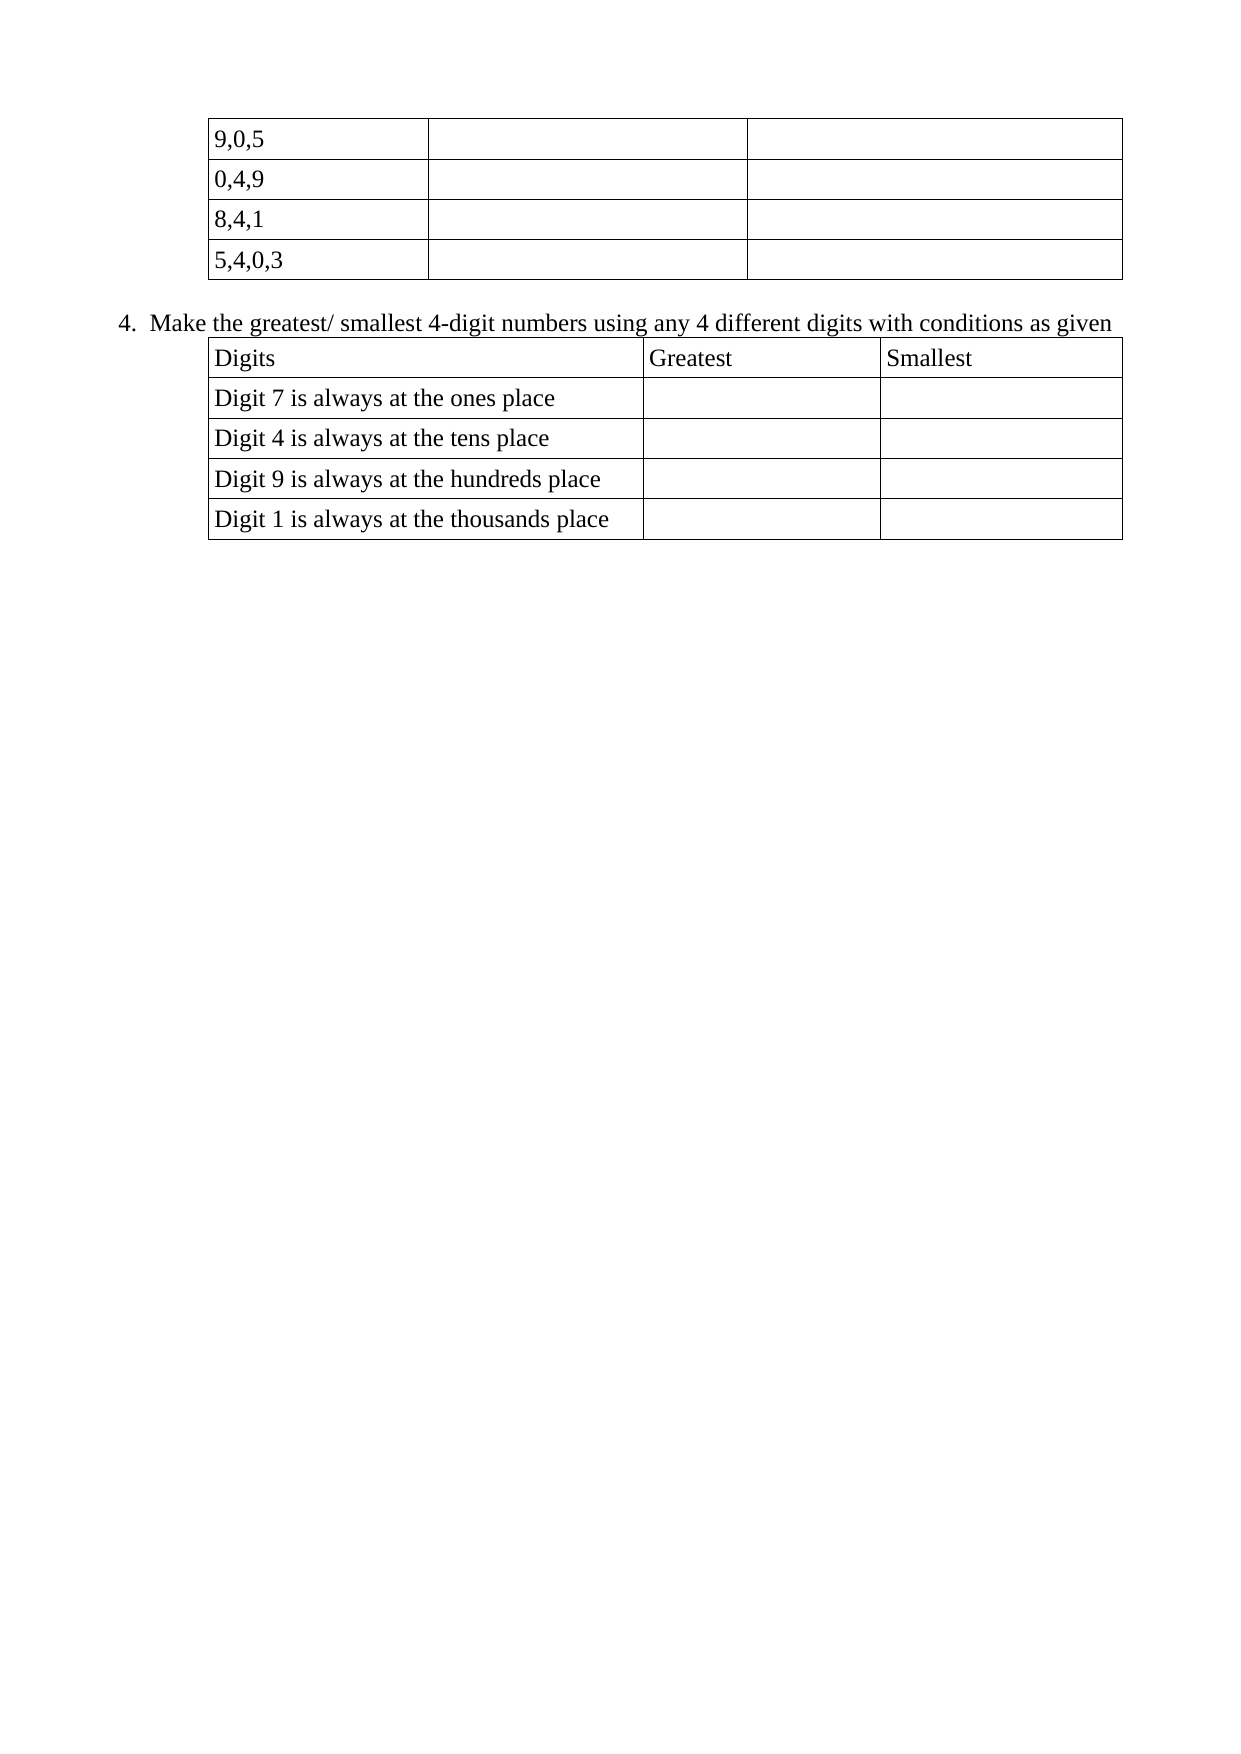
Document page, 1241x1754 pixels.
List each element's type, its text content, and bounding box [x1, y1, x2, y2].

table_cell [748, 119, 1122, 158]
table_cell Digit 9 is always at the hundreds place [209, 459, 643, 498]
table_header Smallest [881, 338, 1122, 377]
table_cell [881, 378, 1122, 418]
table_cell [644, 499, 880, 538]
table_cell [644, 459, 880, 498]
table_cell [748, 240, 1122, 279]
table_cell Digit 1 is always at the thousands place [209, 499, 643, 538]
table_cell [881, 499, 1122, 538]
table_cell 9,0,5 [209, 119, 428, 158]
table_cell [881, 459, 1122, 498]
table_cell [881, 419, 1122, 458]
table_cell [644, 419, 880, 458]
table_cell Digit 7 is always at the ones place [209, 378, 643, 418]
table_cell [748, 200, 1122, 239]
table_cell [429, 119, 747, 158]
table_cell [644, 378, 880, 418]
table_cell [429, 240, 747, 279]
table_cell 5,4,0,3 [209, 240, 428, 279]
table_cell 8,4,1 [209, 200, 428, 239]
table_cell [429, 200, 747, 239]
table_cell [748, 160, 1122, 199]
text 4. Make the greatest/ smallest 4-digit numbers using any 4 different digits with conditions as given [118, 308, 1122, 337]
table_cell Digit 4 is always at the tens place [209, 419, 643, 458]
table_cell [429, 160, 747, 199]
table_cell 0,4,9 [209, 160, 428, 199]
table_header Digits [209, 338, 643, 377]
table_header Greatest [644, 338, 880, 377]
